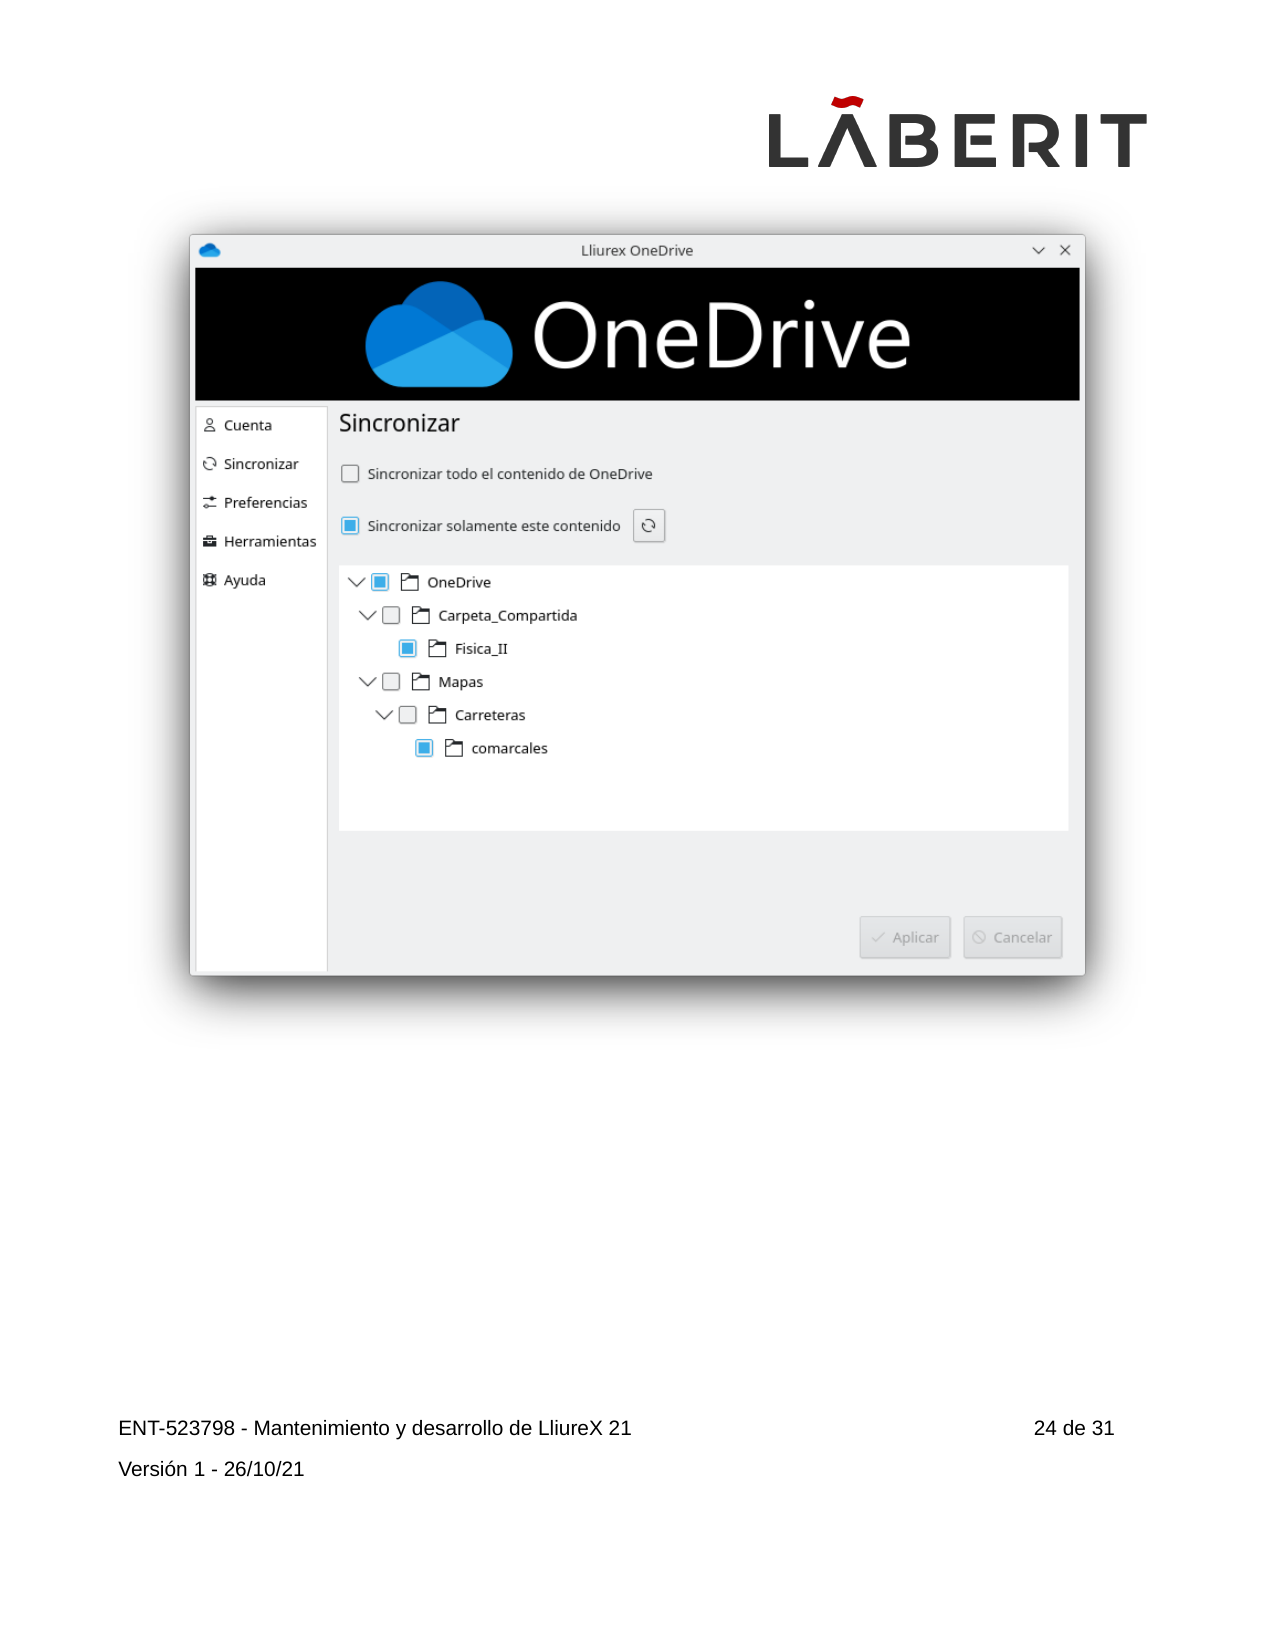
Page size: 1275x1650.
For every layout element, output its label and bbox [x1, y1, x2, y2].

picture [769, 96, 1147, 167]
picture [118, 177, 1157, 1061]
